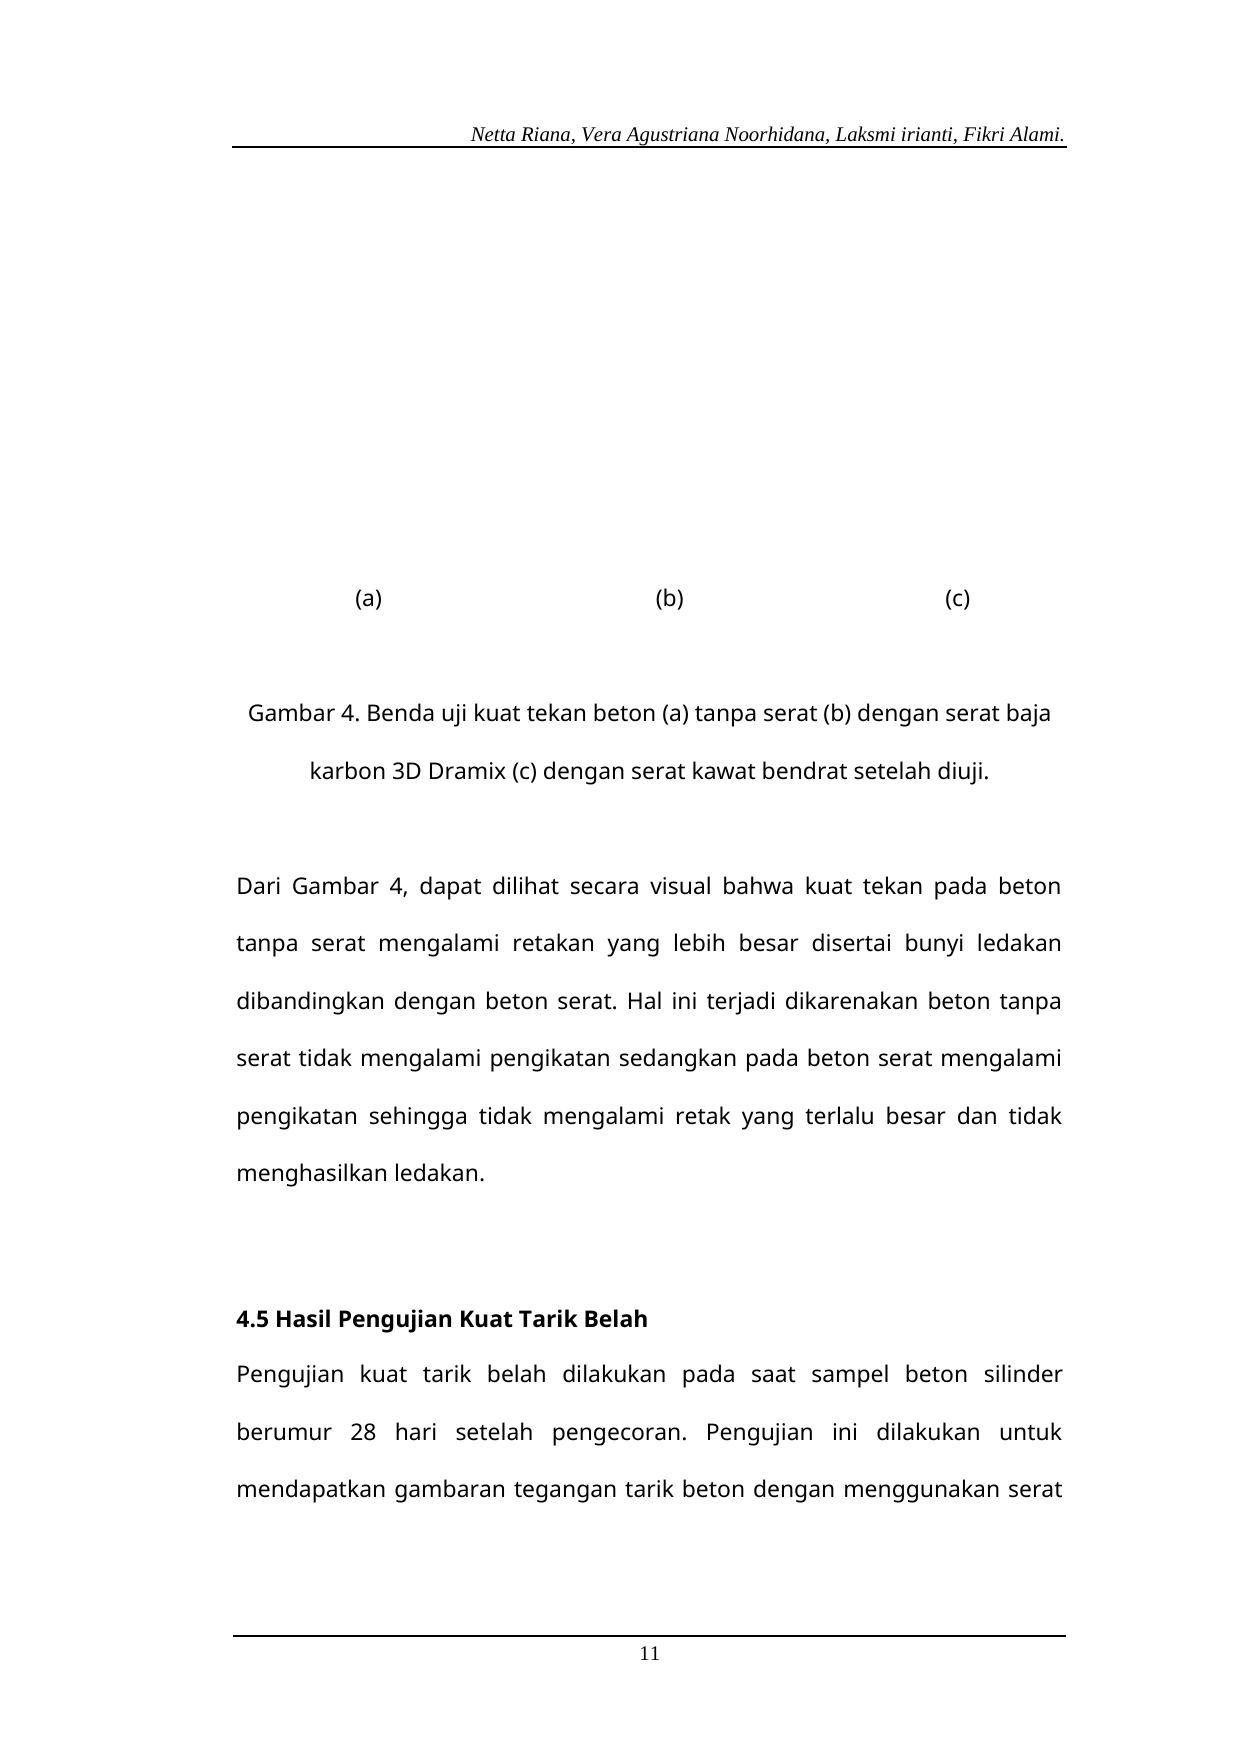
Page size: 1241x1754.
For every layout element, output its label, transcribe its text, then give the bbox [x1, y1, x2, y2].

text (a) (b) (c) [236, 556, 1063, 613]
text 4.5 Hasil Pengujian Kuat Tarik Belah [236, 1303, 1063, 1335]
text Gambar 4. Benda uji kuat tekan beton (a) tanpa serat (b) dengan serat baja karbon 3D Dramix (c) dengan serat kawat bendrat setelah diuji. [236, 671, 1063, 786]
text Dari Gambar 4, dapat dilihat secara visual bahwa kuat tekan pada beton tanpa serat mengalami retakan yang lebih besar disertai bunyi ledakan dibandingkan dengan beton serat. Hal ini terjadi dikarenakan beton tanpa serat tidak mengalami pengikatan sedangkan pada beton serat mengalami pengikatan sehingga tidak mengalami retak yang terlalu besar dan tidak menghasilkan ledakan. [236, 843, 1063, 1188]
text Pengujian kuat tarik belah dilakukan pada saat sampel beton silinder berumur 28 hari setelah pengecoran. Pengujian ini dilakukan untuk mendapatkan gambaran tegangan tarik beton dengan menggunakan serat [236, 1335, 1063, 1505]
